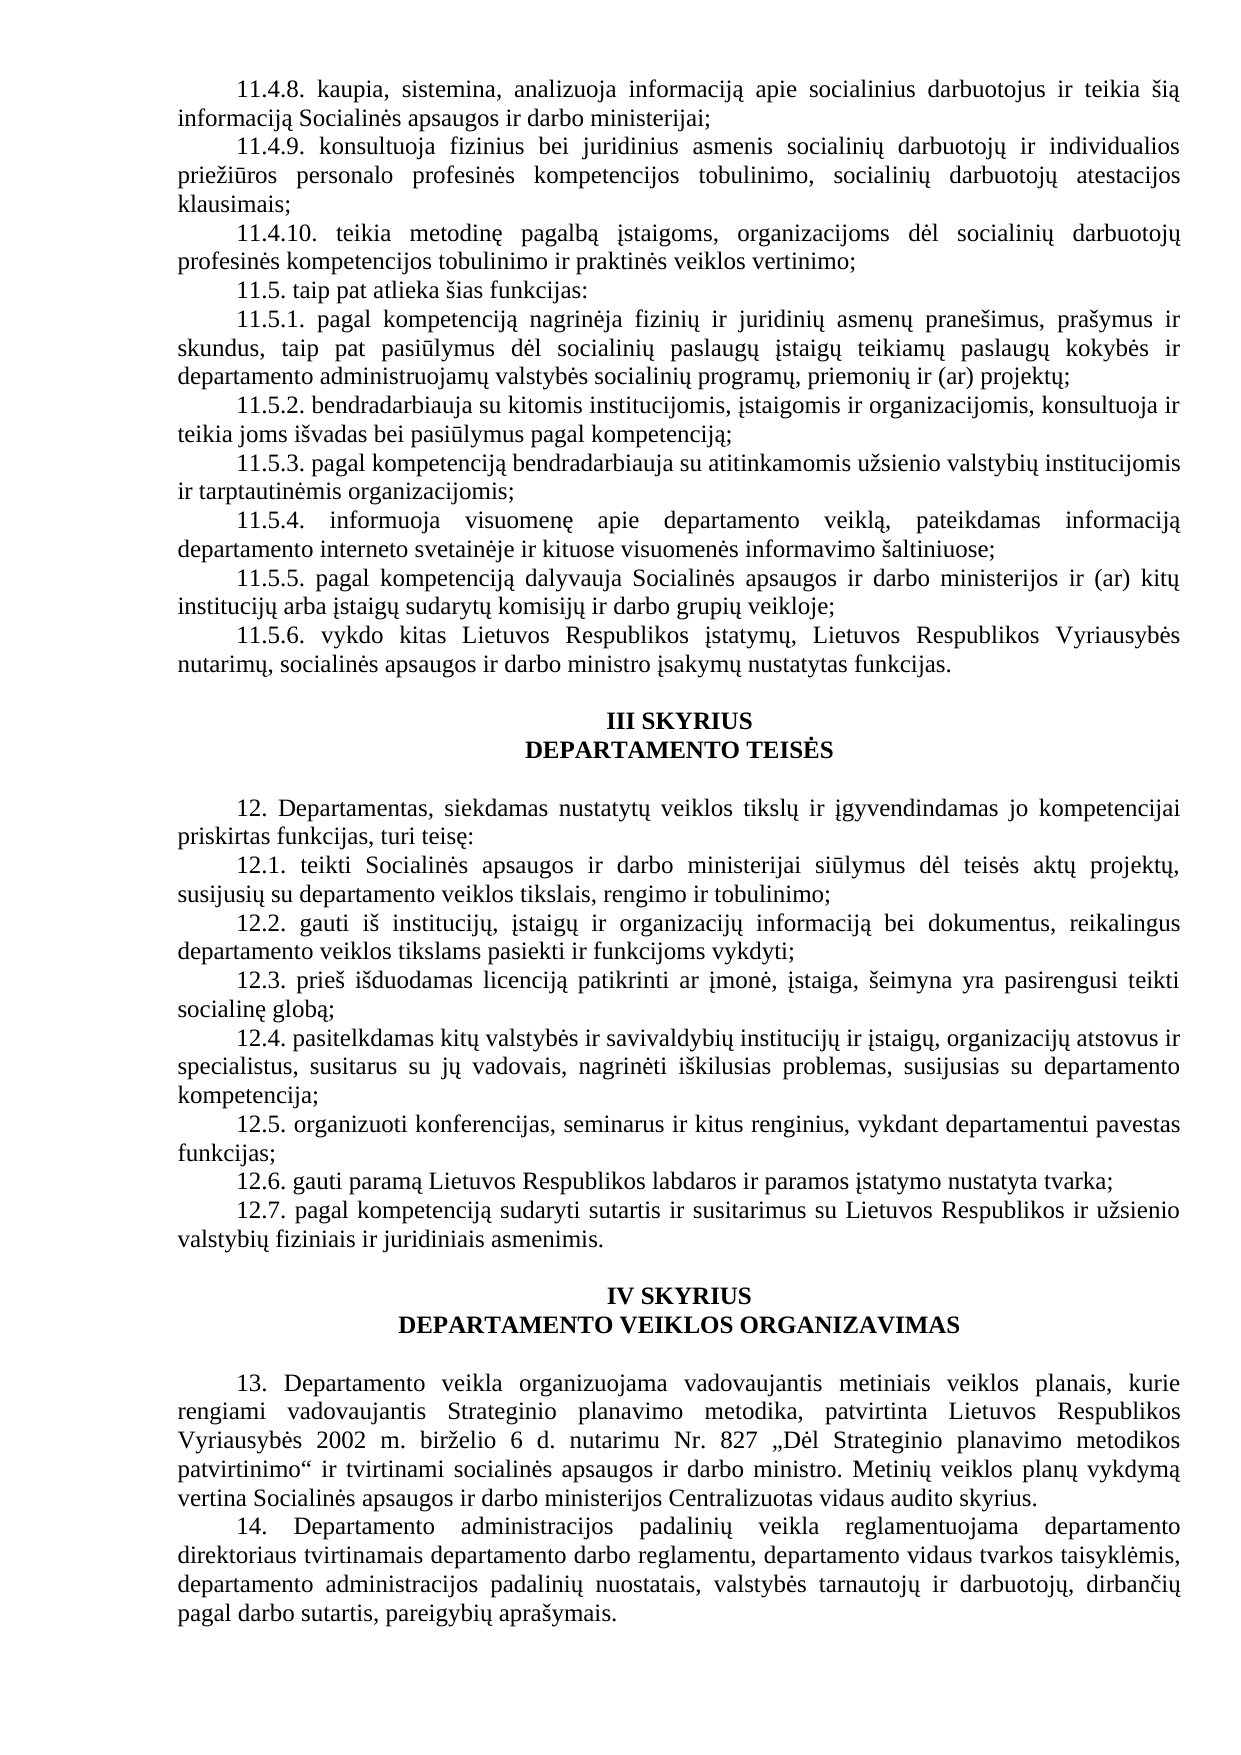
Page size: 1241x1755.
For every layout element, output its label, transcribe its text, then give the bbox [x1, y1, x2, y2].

text 11.5.3. pagal kompetenciją bendradarbiauja su atitinkamomis užsienio valstybių institucijomis ir tarptautinėmis organizacijomis; [177, 448, 1181, 505]
text 11.5.5. pagal kompetenciją dalyvauja Socialinės apsaugos ir darbo ministerijos ir (ar) kitų institucijų arba įstaigų sudarytų komisijų ir darbo grupių veikloje; [177, 563, 1181, 620]
text 12. Departamentas, siekdamas nustatytų veiklos tikslų ir įgyvendindamas jo kompetencijai priskirtas funkcijas, turi teisę: [177, 793, 1181, 850]
text 11.5.4. informuoja visuomenę apie departamento veiklą, pateikdamas informaciją departamento interneto svetainėje ir kituose visuomenės informavimo šaltiniuose; [177, 505, 1181, 563]
text 11.4.10. teikia metodinę pagalbą įstaigoms, organizacijoms dėl socialinių darbuotojų profesinės kompetencijos tobulinimo ir praktinės veiklos vertinimo; [177, 218, 1181, 275]
text 11.5.2. bendradarbiauja su kitomis institucijomis, įstaigomis ir organizacijomis, konsultuoja ir teikia joms išvadas bei pasiūlymus pagal kompetenciją; [177, 390, 1181, 448]
text 14. Departamento administracijos padalinių veikla reglamentuojama departamento direktoriaus tvirtinamais departamento darbo reglamentu, departamento vidaus tvarkos taisyklėmis, departamento administracijos padalinių nuostatais, valstybės tarnautojų ir darbuotojų, dirbančių pagal darbo sutartis, pareigybių aprašymais. [177, 1511, 1181, 1626]
text III Skyrius [177, 706, 1181, 735]
text 11.5.1. pagal kompetenciją nagrinėja fizinių ir juridinių asmenų pranešimus, prašymus ir skundus, taip pat pasiūlymus dėl socialinių paslaugų įstaigų teikiamų paslaugų kokybės ir departamento administruojamų valstybės socialinių programų, priemonių ir (ar) projektų; [177, 304, 1181, 390]
text 13. Departamento veikla organizuojama vadovaujantis metiniais veiklos planais, kurie rengiami vadovaujantis Strateginio planavimo metodika, patvirtinta Lietuvos Respublikos Vyriausybės 2002 m. birželio 6 d. nutarimu Nr. 827 „Dėl Strateginio planavimo metodikos patvirtinimo“ ir tvirtinami socialinės apsaugos ir darbo ministro. Metinių veiklos planų vykdymą vertina Socialinės apsaugos ir darbo ministerijos Centralizuotas vidaus audito skyrius. [177, 1368, 1181, 1511]
text 12.1. teikti Socialinės apsaugos ir darbo ministerijai siūlymus dėl teisės aktų projektų, susijusių su departamento veiklos tikslais, rengimo ir tobulinimo; [177, 850, 1181, 908]
text IV skyrius [177, 1281, 1181, 1310]
text 11.4.8. kaupia, sistemina, analizuoja informaciją apie socialinius darbuotojus ir teikia šią informaciją Socialinės apsaugos ir darbo ministerijai; [177, 74, 1181, 131]
text 12.6. gauti paramą Lietuvos Respublikos labdaros ir paramos įstatymo nustatyta tvarka; [177, 1166, 1181, 1195]
text 12.2. gauti iš institucijų, įstaigų ir organizacijų informaciją bei dokumentus, reikalingus departamento veiklos tikslams pasiekti ir funkcijoms vykdyti; [177, 908, 1181, 965]
text 12.5. organizuoti konferencijas, seminarus ir kitus renginius, vykdant departamentui pavestas funkcijas; [177, 1109, 1181, 1166]
text 11.5.6. vykdo kitas Lietuvos Respublikos įstatymų, Lietuvos Respublikos Vyriausybės nutarimų, socialinės apsaugos ir darbo ministro įsakymų nustatytas funkcijas. [177, 620, 1181, 678]
text 11.5. taip pat atlieka šias funkcijas: [177, 275, 1181, 304]
text 12.4. pasitelkdamas kitų valstybės ir savivaldybių institucijų ir įstaigų, organizacijų atstovus ir specialistus, susitarus su jų vadovais, nagrinėti iškilusias problemas, susijusias su departamento kompetencija; [177, 1023, 1181, 1109]
text DEPARTAMENTO TEISĖS [177, 735, 1181, 764]
text DEPARTAMENTO VEIKLOS ORGANIZAVIMAS [177, 1310, 1181, 1339]
text 12.3. prieš išduodamas licenciją patikrinti ar įmonė, įstaiga, šeimyna yra pasirengusi teikti socialinę globą; [177, 965, 1181, 1023]
text 11.4.9. konsultuoja fizinius bei juridinius asmenis socialinių darbuotojų ir individualios priežiūros personalo profesinės kompetencijos tobulinimo, socialinių darbuotojų atestacijos klausimais; [177, 131, 1181, 218]
text 12.7. pagal kompetenciją sudaryti sutartis ir susitarimus su Lietuvos Respublikos ir užsienio valstybių fiziniais ir juridiniais asmenimis. [177, 1195, 1181, 1253]
